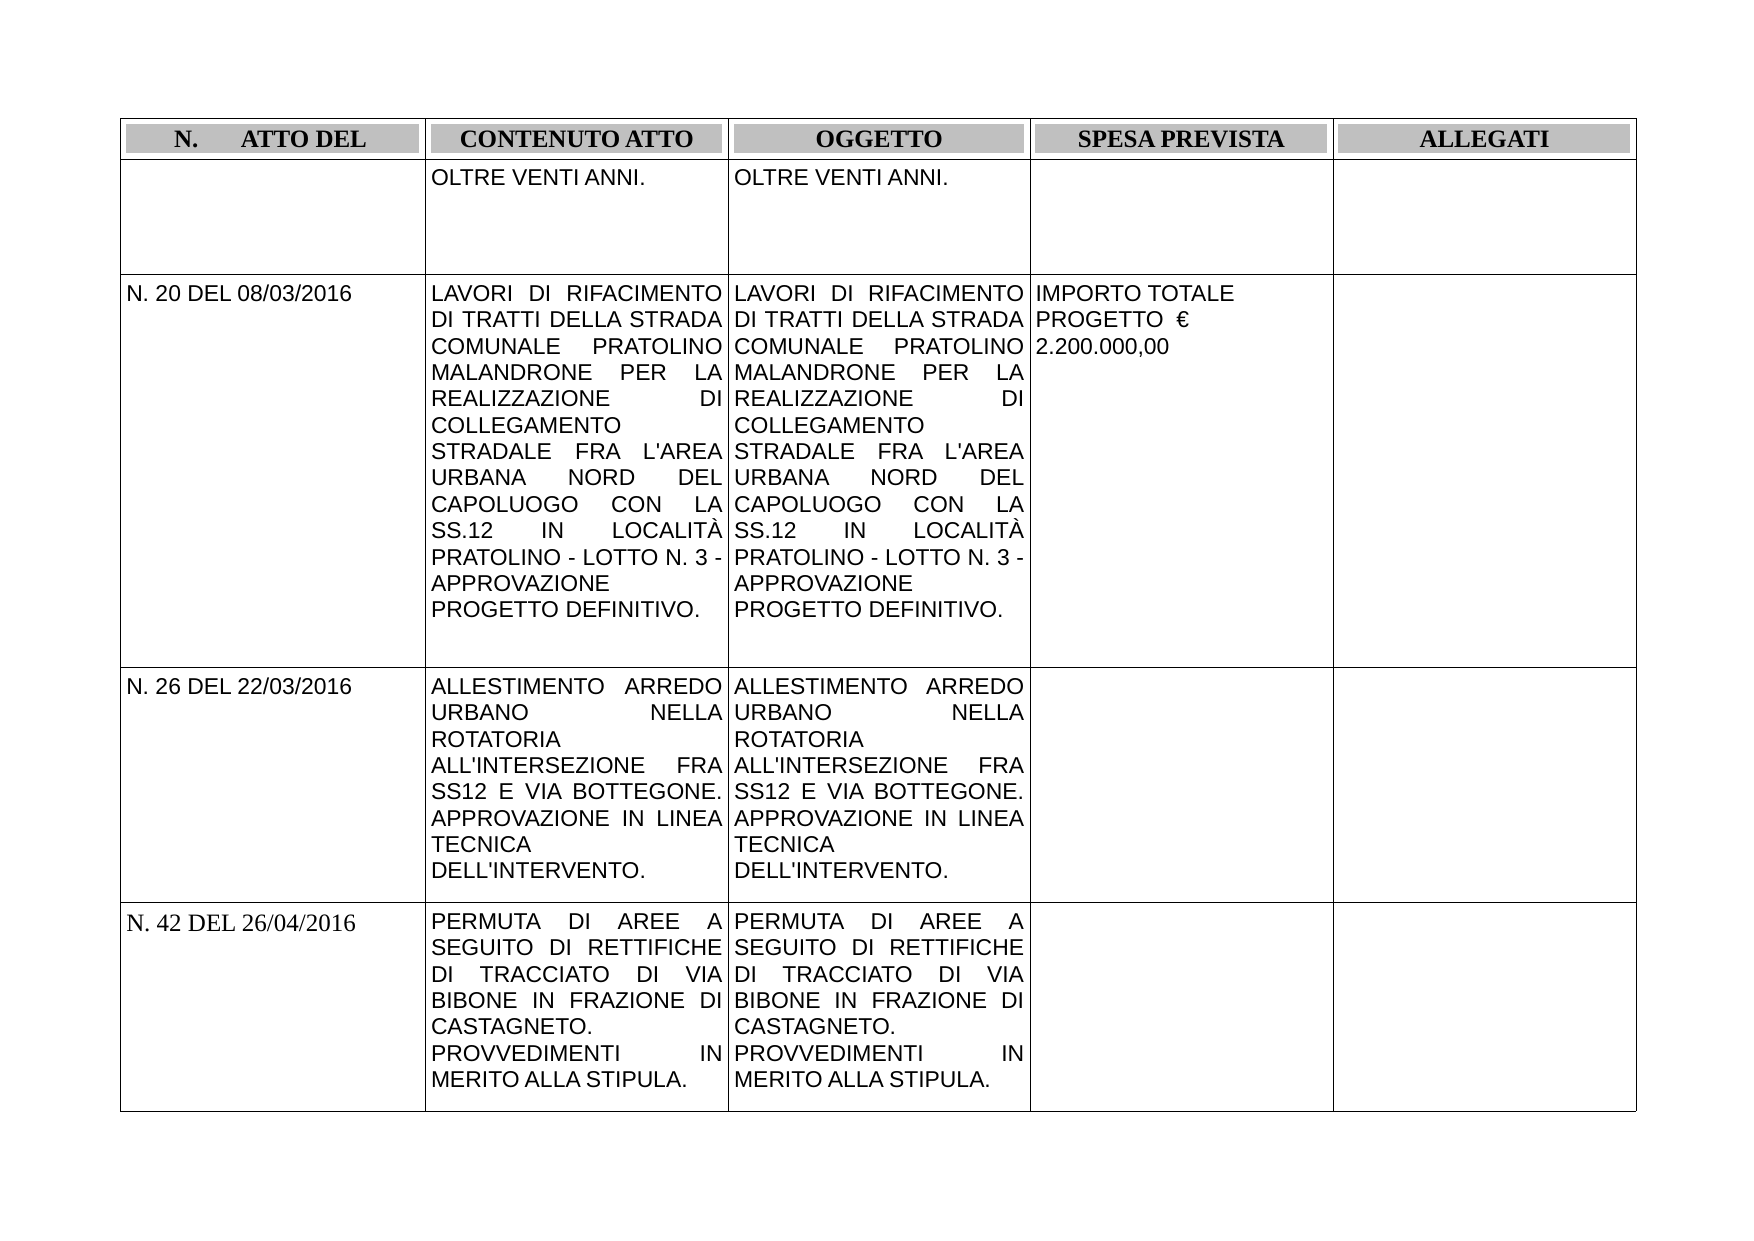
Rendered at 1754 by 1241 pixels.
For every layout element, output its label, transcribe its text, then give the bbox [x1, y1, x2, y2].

table_header SPESA PREVISTA [1031, 119, 1333, 158]
table_header N. ATTO DEL [121, 119, 425, 158]
table_cell ALLESTIMENTO ARREDO URBANO NELLA ROTATORIA ALL'INTERSEZIONE FRA SS12 E VIA BOTTEGONE. APPROVAZIONE IN LINEA TECNICA DELL'INTERVENTO. [729, 668, 1030, 902]
table_cell OLTRE VENTI ANNI. [729, 160, 1030, 274]
table_cell [1334, 903, 1636, 1111]
table_cell [121, 160, 425, 274]
table_cell N. 42 DEL 26/04/2016 [121, 903, 425, 1111]
table_cell [1334, 668, 1636, 902]
table_cell N. 20 DEL 08/03/2016 [121, 275, 425, 667]
table_cell PERMUTA DI AREE A SEGUITO DI RETTIFICHE DI TRACCIATO DI VIA BIBONE IN FRAZIONE DI CASTAGNETO. PROVVEDIMENTI IN MERITO ALLA STIPULA. [729, 903, 1030, 1111]
table_header OGGETTO [729, 119, 1030, 158]
table_header CONTENUTO ATTO [426, 119, 728, 158]
table_cell N. 26 DEL 22/03/2016 [121, 668, 425, 902]
table_cell OLTRE VENTI ANNI. [426, 160, 728, 274]
table_cell LAVORI DI RIFACIMENTO DI TRATTI DELLA STRADA COMUNALE PRATOLINO MALANDRONE PER LA REALIZZAZIONE DI COLLEGAMENTO STRADALE FRA L'AREA URBANA NORD DEL CAPOLUOGO CON LA SS.12 IN LOCALITÀ PRATOLINO - LOTTO N. 3 - APPROVAZIONE PROGETTO DEFINITIVO. [426, 275, 728, 667]
table_cell [1334, 160, 1636, 274]
table_cell ALLESTIMENTO ARREDO URBANO NELLA ROTATORIA ALL'INTERSEZIONE FRA SS12 E VIA BOTTEGONE. APPROVAZIONE IN LINEA TECNICA DELL'INTERVENTO. [426, 668, 728, 902]
table_cell [1334, 275, 1636, 667]
table_cell PERMUTA DI AREE A SEGUITO DI RETTIFICHE DI TRACCIATO DI VIA BIBONE IN FRAZIONE DI CASTAGNETO. PROVVEDIMENTI IN MERITO ALLA STIPULA. [426, 903, 728, 1111]
table_cell IMPORTO TOTALE PROGETTO € 2.200.000,00 [1031, 275, 1333, 667]
table_header ALLEGATI [1334, 119, 1636, 158]
table_cell [1031, 668, 1333, 902]
table_cell [1031, 903, 1333, 1111]
table_cell LAVORI DI RIFACIMENTO DI TRATTI DELLA STRADA COMUNALE PRATOLINO MALANDRONE PER LA REALIZZAZIONE DI COLLEGAMENTO STRADALE FRA L'AREA URBANA NORD DEL CAPOLUOGO CON LA SS.12 IN LOCALITÀ PRATOLINO - LOTTO N. 3 - APPROVAZIONE PROGETTO DEFINITIVO. [729, 275, 1030, 667]
table_cell [1031, 160, 1333, 274]
